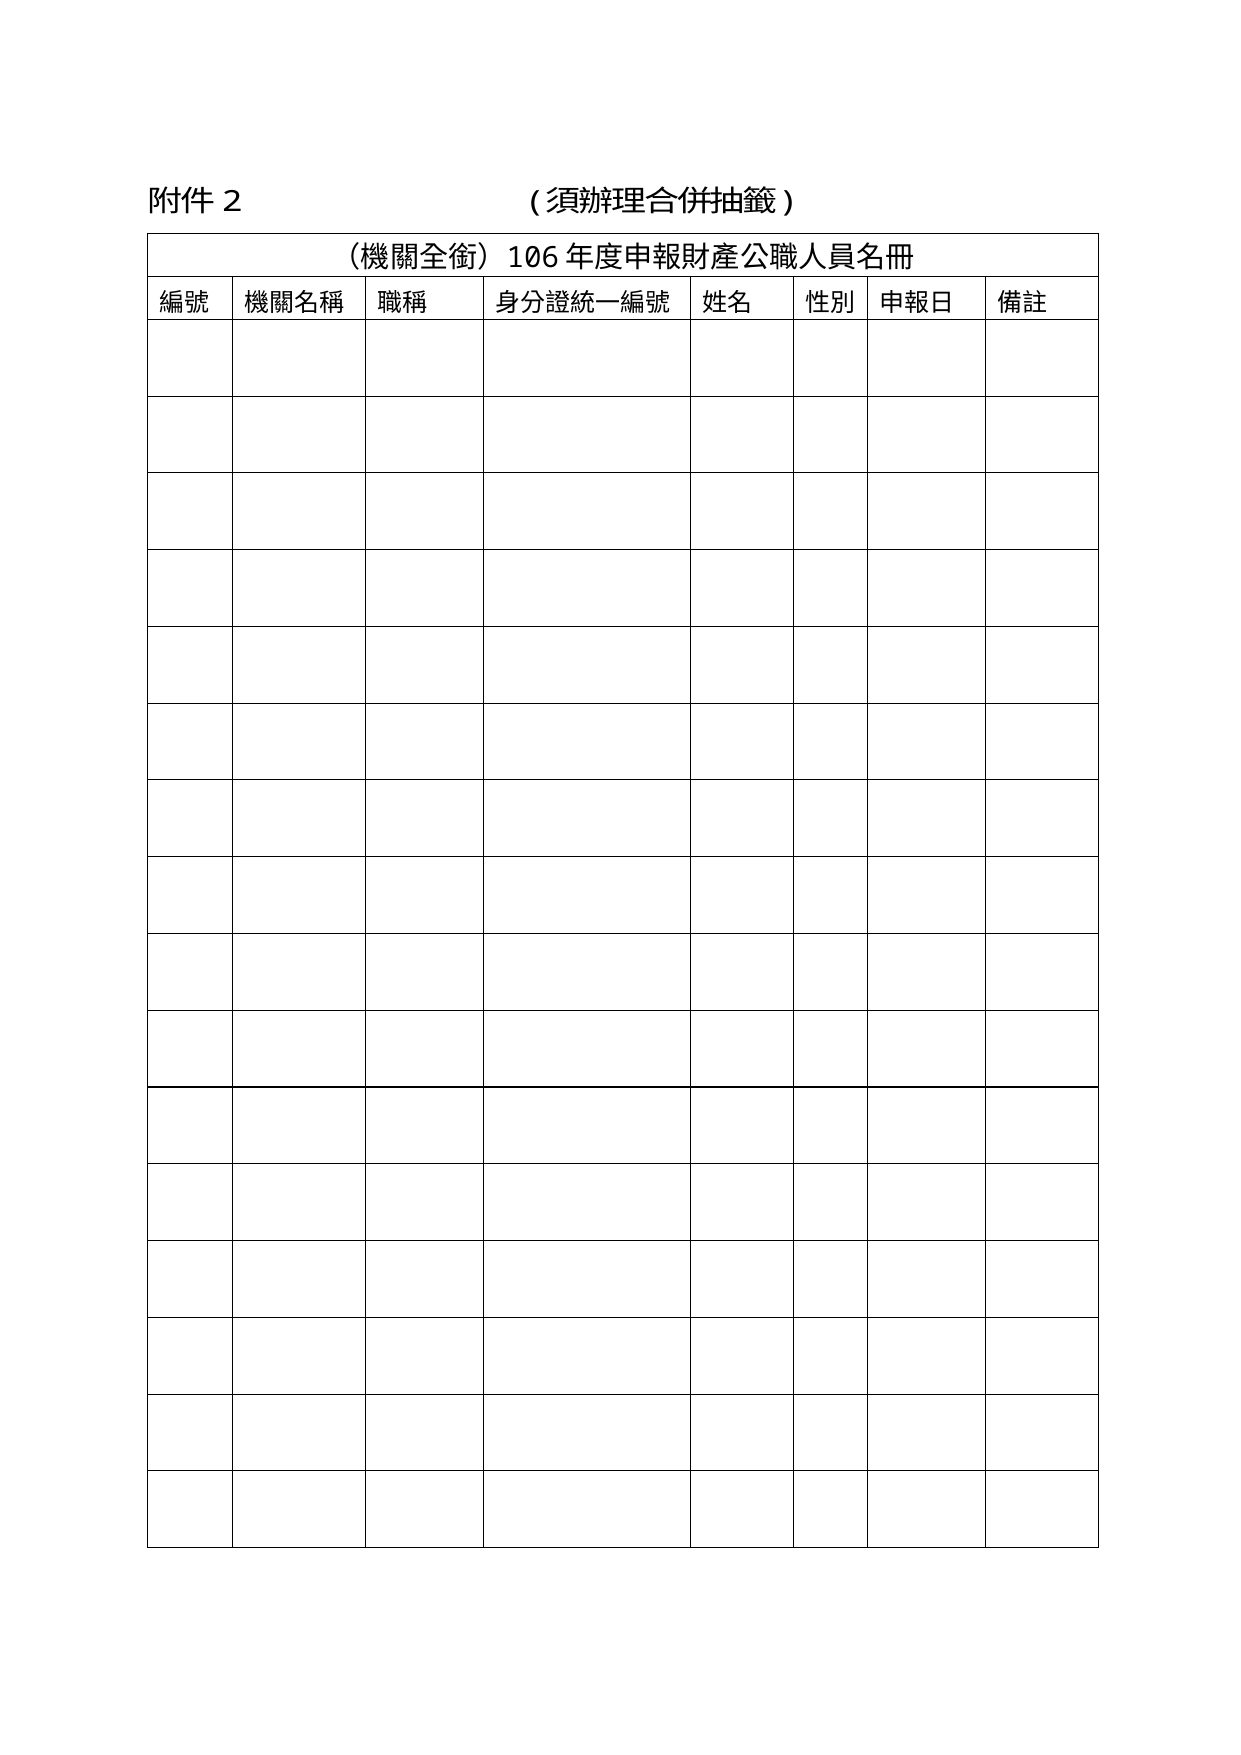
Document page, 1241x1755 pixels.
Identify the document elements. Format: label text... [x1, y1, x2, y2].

table_cell [868, 1088, 985, 1163]
table_cell [366, 550, 483, 626]
table_cell [986, 550, 1098, 626]
table_cell [794, 857, 867, 933]
table_cell [868, 320, 985, 396]
table_cell 性別 [794, 277, 867, 319]
table_cell 編號 [148, 277, 232, 319]
table_cell [986, 1241, 1098, 1317]
table_cell [484, 1471, 690, 1547]
table_cell [868, 1241, 985, 1317]
table_cell [794, 1164, 867, 1240]
table_cell [148, 550, 232, 626]
table_cell [148, 473, 232, 549]
table_cell [366, 780, 483, 856]
table_cell [691, 1318, 793, 1393]
table_cell [986, 627, 1098, 703]
table_cell [366, 397, 483, 472]
table_cell [366, 1164, 483, 1240]
table_cell [691, 320, 793, 396]
table_cell [794, 1395, 867, 1470]
table_cell [148, 627, 232, 703]
table_cell [986, 1088, 1098, 1163]
table_cell [148, 704, 232, 779]
table_cell [691, 1088, 793, 1163]
table_cell [233, 704, 365, 779]
table_cell [233, 934, 365, 1010]
table_cell [986, 1318, 1098, 1393]
table_cell [148, 780, 232, 856]
table_cell [986, 1164, 1098, 1240]
table_cell [484, 320, 690, 396]
table_cell 身分證統一編號 [484, 277, 690, 319]
table_cell [233, 550, 365, 626]
table_cell [986, 320, 1098, 396]
table_cell [148, 934, 232, 1010]
table_cell [148, 1164, 232, 1240]
table_cell [986, 473, 1098, 549]
table_cell [986, 1395, 1098, 1470]
table_cell [794, 1241, 867, 1317]
table_cell [986, 857, 1098, 933]
table_cell [233, 320, 365, 396]
table_cell [366, 1088, 483, 1163]
table_cell [366, 1318, 483, 1393]
table_cell [148, 320, 232, 396]
table_cell [484, 934, 690, 1010]
table_cell [484, 550, 690, 626]
table_cell [484, 627, 690, 703]
table_cell [691, 1241, 793, 1317]
table_cell [233, 1088, 365, 1163]
table_cell [691, 550, 793, 626]
table_cell [233, 857, 365, 933]
table_cell [868, 1164, 985, 1240]
table_cell [148, 1241, 232, 1317]
table_cell [233, 397, 365, 472]
table_header （機關全銜）106年度申報財產公職人員名冊 [148, 234, 1098, 276]
table_cell [794, 473, 867, 549]
table_cell 申報日 [868, 277, 985, 319]
table_cell [233, 1471, 365, 1547]
table_cell [148, 1318, 232, 1393]
table_cell [868, 1011, 985, 1086]
table_cell [484, 397, 690, 472]
table_cell [366, 934, 483, 1010]
table_cell [691, 934, 793, 1010]
table_cell [986, 934, 1098, 1010]
table_cell [691, 1471, 793, 1547]
table_cell [794, 780, 867, 856]
table_cell [794, 934, 867, 1010]
table_cell [794, 1011, 867, 1086]
table_cell 備註 [986, 277, 1098, 319]
table_cell [794, 704, 867, 779]
table_cell [148, 1011, 232, 1086]
table_cell [986, 397, 1098, 472]
table_cell [691, 1164, 793, 1240]
table_cell [148, 1088, 232, 1163]
table_cell [233, 1164, 365, 1240]
table_cell [148, 1395, 232, 1470]
table_cell [691, 473, 793, 549]
table_cell [691, 1011, 793, 1086]
table_cell [868, 1395, 985, 1470]
table_cell [986, 780, 1098, 856]
table_cell [868, 1318, 985, 1393]
table_cell [794, 1088, 867, 1163]
table_cell [366, 704, 483, 779]
table_cell [233, 1318, 365, 1393]
table_cell [691, 397, 793, 472]
table_cell [484, 780, 690, 856]
table_cell 姓名 [691, 277, 793, 319]
table_cell [691, 1395, 793, 1470]
table_cell [868, 704, 985, 779]
table_cell [794, 627, 867, 703]
table_cell [868, 397, 985, 472]
table_cell [868, 473, 985, 549]
table_cell [366, 473, 483, 549]
table_cell 機關名稱 [233, 277, 365, 319]
table_cell [233, 473, 365, 549]
table_cell [366, 320, 483, 396]
table_cell [691, 857, 793, 933]
table_cell [986, 1011, 1098, 1086]
table_cell [366, 1395, 483, 1470]
table_cell [794, 1471, 867, 1547]
table_cell [484, 857, 690, 933]
table_cell [691, 627, 793, 703]
table_cell [868, 934, 985, 1010]
table_cell [148, 857, 232, 933]
table_cell [233, 1241, 365, 1317]
table_cell [366, 1011, 483, 1086]
table_cell 職稱 [366, 277, 483, 319]
table_cell [148, 1471, 232, 1547]
table_cell [484, 704, 690, 779]
table_cell [484, 1395, 690, 1470]
table_cell [366, 1241, 483, 1317]
text 附件2 (須辦理合併抽籤) [148, 170, 1093, 220]
table_cell [366, 1471, 483, 1547]
table_cell [366, 627, 483, 703]
table_cell [366, 857, 483, 933]
table_cell [794, 1318, 867, 1393]
table_cell [794, 320, 867, 396]
table_cell [868, 780, 985, 856]
table_cell [868, 1471, 985, 1547]
table_cell [986, 704, 1098, 779]
table_cell [794, 550, 867, 626]
table_cell [868, 857, 985, 933]
table_cell [794, 397, 867, 472]
table_cell [484, 1164, 690, 1240]
table_cell [986, 1471, 1098, 1547]
table_cell [233, 780, 365, 856]
table_cell [868, 627, 985, 703]
table_cell [484, 1318, 690, 1393]
table_cell [484, 1088, 690, 1163]
table_cell [484, 473, 690, 549]
table_cell [691, 704, 793, 779]
table_cell [233, 1395, 365, 1470]
table_cell [691, 780, 793, 856]
table_cell [233, 1011, 365, 1086]
table_cell [233, 627, 365, 703]
table_cell [868, 550, 985, 626]
table_cell [484, 1011, 690, 1086]
table_cell [148, 397, 232, 472]
table_cell [484, 1241, 690, 1317]
